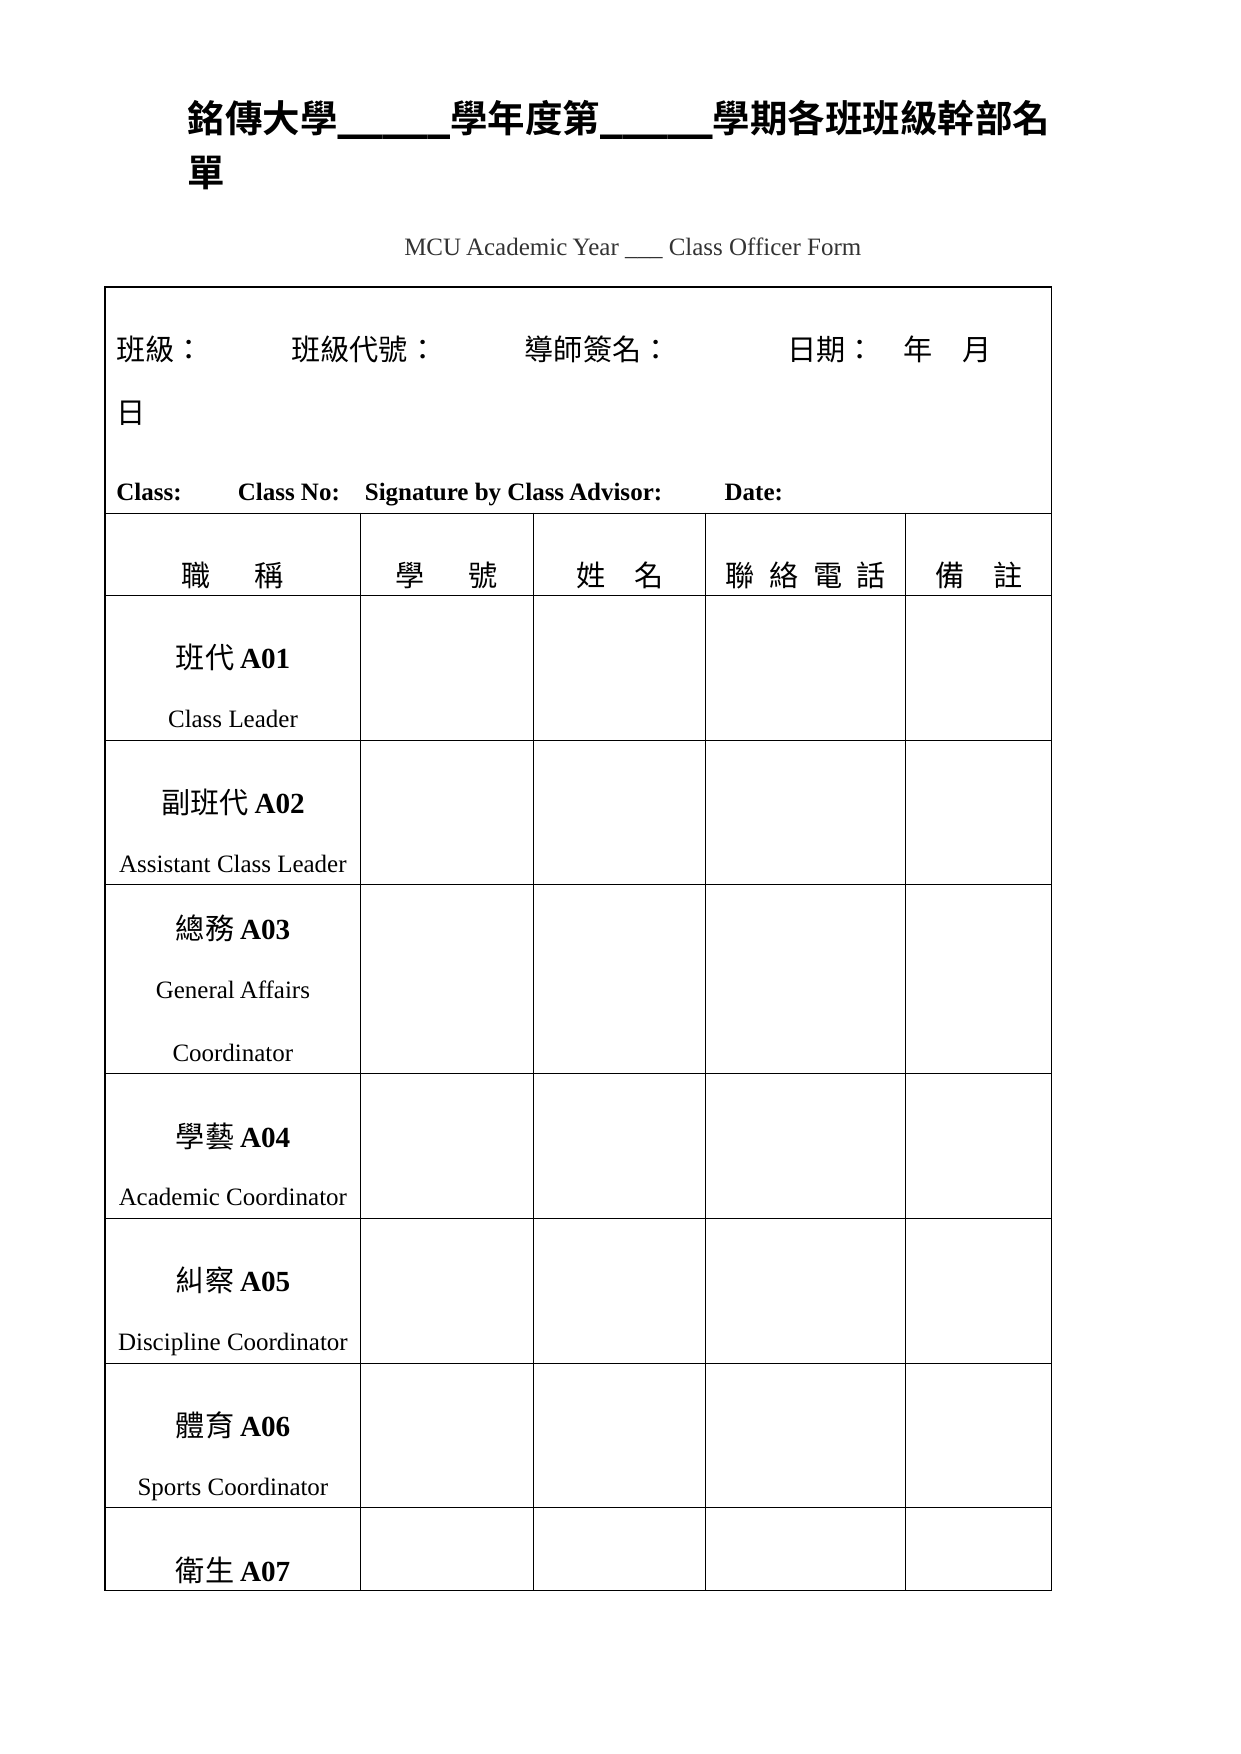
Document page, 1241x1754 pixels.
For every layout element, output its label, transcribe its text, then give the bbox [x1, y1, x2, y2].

table_cell [906, 1219, 1051, 1362]
table_cell [706, 741, 905, 884]
table_cell 姓 名 [534, 514, 705, 595]
table_cell [361, 1074, 533, 1218]
table_cell [906, 885, 1051, 1073]
table_cell [534, 1508, 705, 1589]
table_cell [361, 1219, 533, 1362]
table_cell 學藝A04 Academic Coordinator [106, 1074, 360, 1218]
table_cell [361, 596, 533, 739]
table_cell 糾察A05 Discipline Coordinator [106, 1219, 360, 1362]
table_cell 班代A01 Class Leader [106, 596, 360, 739]
table_cell [534, 885, 705, 1073]
table_cell [361, 1364, 533, 1507]
table_cell [906, 1074, 1051, 1218]
table_header 班級： 班級代號： 導師簽名： 日期： 年 月 日 Class: Class No: Signature by Class Advisor: Date: [106, 288, 1051, 512]
table_cell [534, 741, 705, 884]
text MCU Academic Year ___ Class Officer Form [187, 205, 1053, 268]
table_cell [361, 1508, 533, 1589]
table_cell [706, 596, 905, 739]
table_cell 副班代A02 Assistant Class Leader [106, 741, 360, 884]
table_cell [534, 1074, 705, 1218]
table_cell 聯 絡 電 話 [706, 514, 905, 595]
table_cell 衛生A07 [106, 1508, 360, 1589]
table_cell [706, 1508, 905, 1589]
table_cell [706, 1364, 905, 1507]
table_cell 職 稱 [106, 514, 360, 595]
table_cell 備 註 [906, 514, 1051, 595]
table_cell [706, 885, 905, 1073]
table_cell [706, 1074, 905, 1218]
table_cell [706, 1219, 905, 1362]
table_cell [361, 885, 533, 1073]
table_cell [906, 1508, 1051, 1589]
table_cell [534, 1364, 705, 1507]
table_cell [906, 596, 1051, 739]
table_cell [361, 741, 533, 884]
table_cell [906, 741, 1051, 884]
table_cell [534, 596, 705, 739]
table_cell 總務A03 General Affairs Coordinator [106, 885, 360, 1073]
table_cell [534, 1219, 705, 1362]
table_cell 體育A06 Sports Coordinator [106, 1364, 360, 1507]
table_cell 學 號 [361, 514, 533, 595]
table_cell [906, 1364, 1051, 1507]
